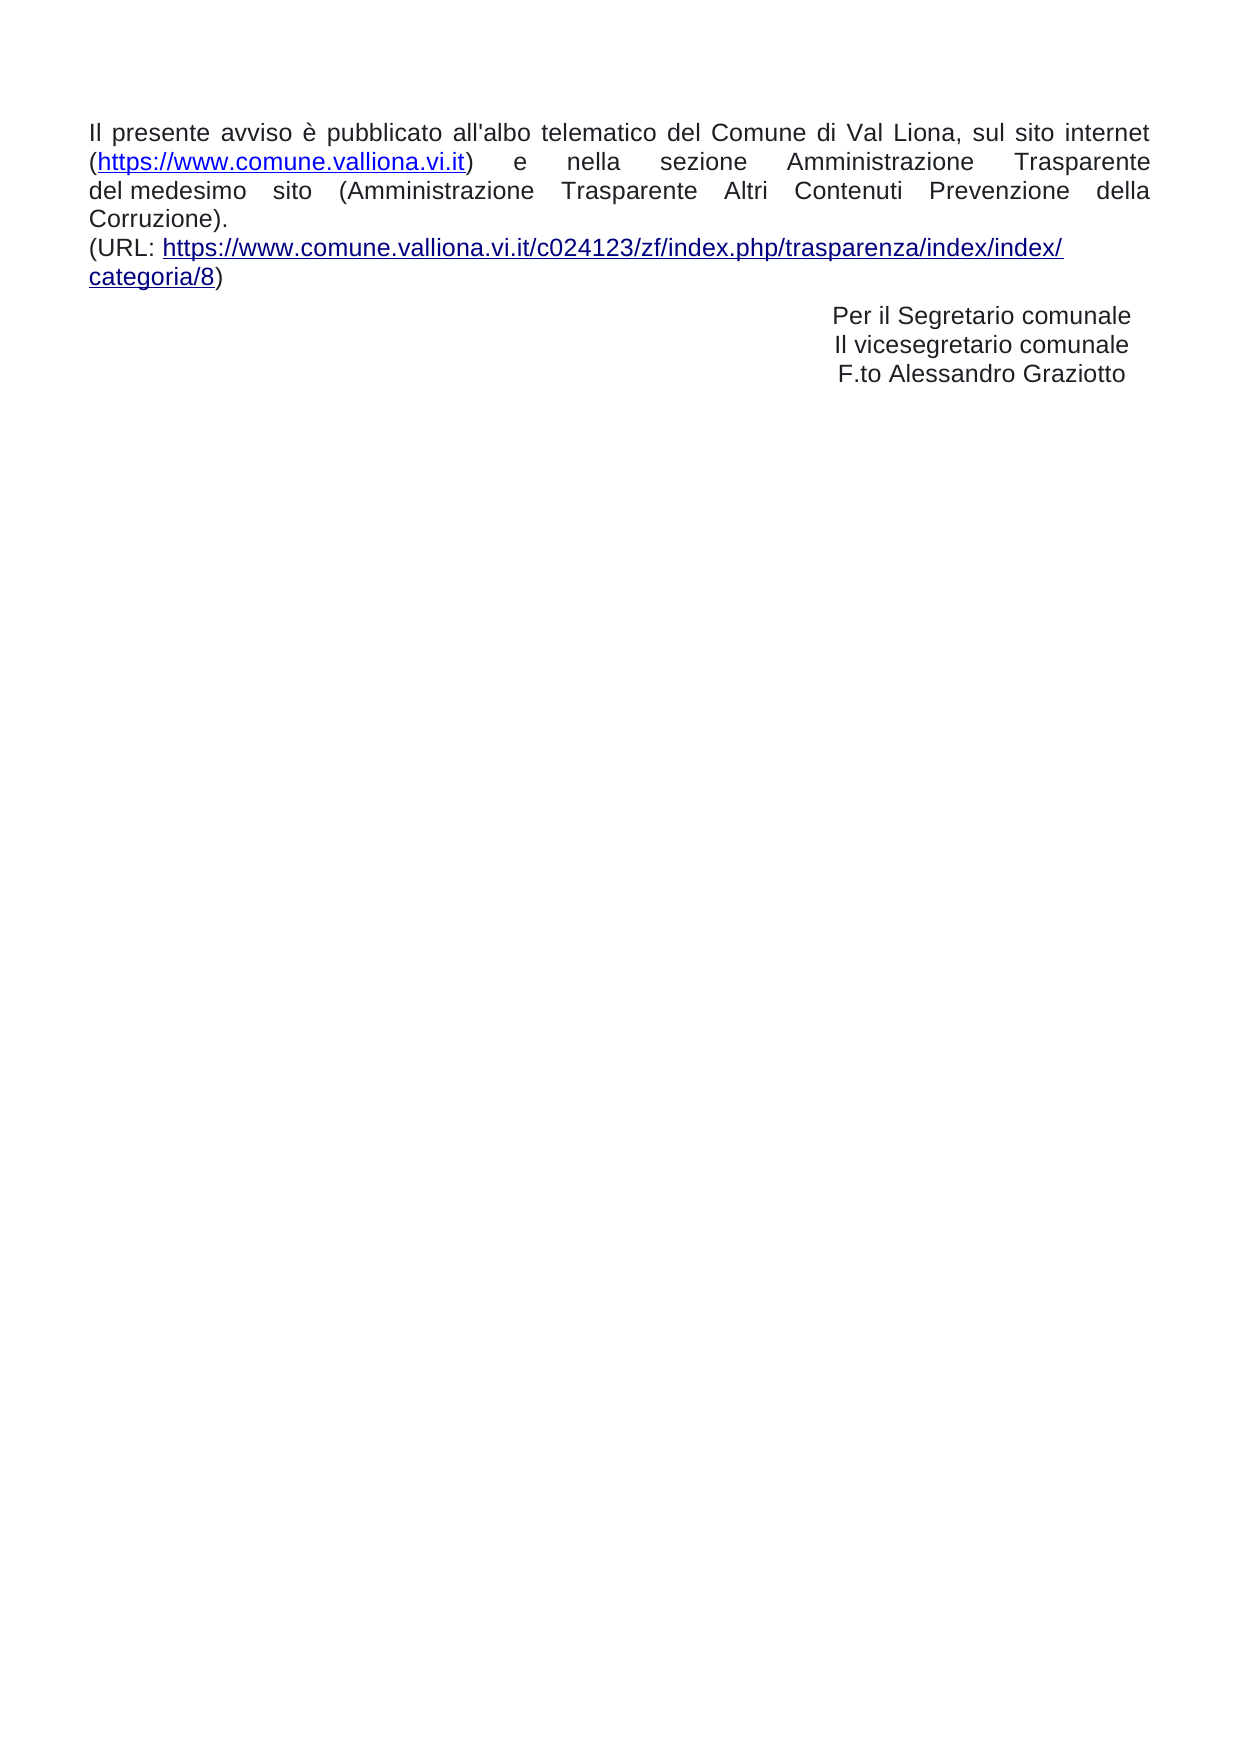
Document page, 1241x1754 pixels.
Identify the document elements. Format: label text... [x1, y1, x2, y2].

text F.to Alessandro Graziotto [89, 358, 1152, 387]
text Il vicesegretario comunale [89, 330, 1152, 358]
text (URL: https://www.comune.valliona.vi.it/c024123/zf/index.php/trasparenza/index/index/categoria/8) [89, 233, 1152, 291]
text Il presente avviso è pubblicato all'albo telematico del Comune di Val Liona, sul sito internet (https://www.comune.valliona.vi.it) e nella sezione Amministrazione Trasparente del medesimo sito (Amministrazione Trasparente Altri Contenuti Prevenzione della Corruzione). [89, 118, 1152, 233]
text Per il Segretario comunale [89, 301, 1152, 330]
